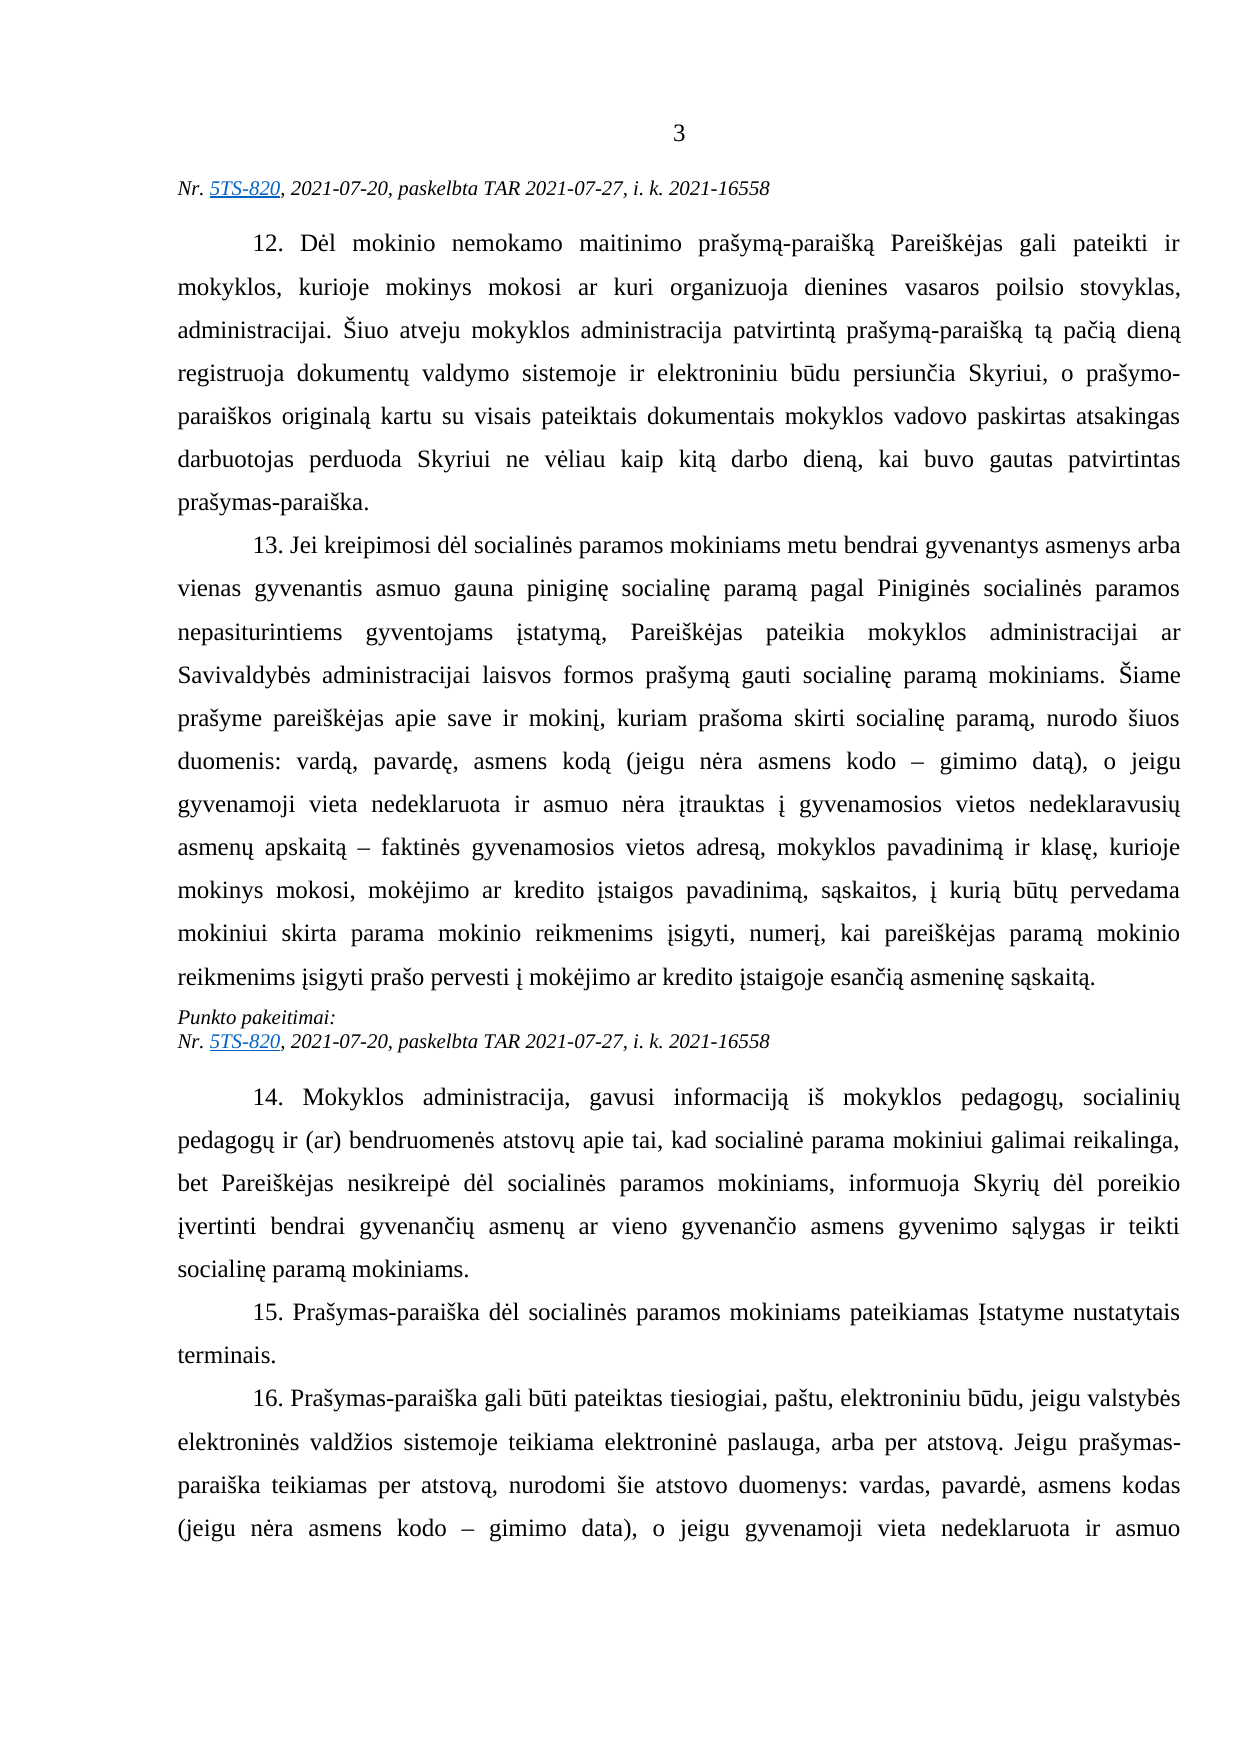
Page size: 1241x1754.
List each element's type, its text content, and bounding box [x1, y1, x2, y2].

text Punkto pakeitimai: [177, 1005, 1181, 1029]
text 16. Prašymas-paraiška gali būti pateiktas tiesiogiai, paštu, elektroniniu būdu, jeigu valstybės elektroninės valdžios sistemoje teikiama elektroninė paslauga, arba per atstovą. Jeigu prašymas-paraiška teikiamas per atstovą, nurodomi šie atstovo duomenys: vardas, pavardė, asmens kodas (jeigu nėra asmens kodo – gimimo data), o jeigu gyvenamoji vieta nedeklaruota ir asmuo [177, 1383, 1181, 1542]
text Nr. 5TS-820, 2021-07-20, paskelbta TAR 2021-07-27, i. k. 2021-16558 [177, 1029, 1181, 1053]
text 13. Jei kreipimosi dėl socialinės paramos mokiniams metu bendrai gyvenantys asmenys arba vienas gyvenantis asmuo gauna piniginę socialinę paramą pagal Piniginės socialinės paramos nepasiturintiems gyventojams įstatymą, Pareiškėjas pateikia mokyklos administracijai ar Savivaldybės administracijai laisvos formos prašymą gauti socialinę paramą mokiniams. Šiame prašyme pareiškėjas apie save ir mokinį, kuriam prašoma skirti socialinę paramą, nurodo šiuos duomenis: vardą, pavardę, asmens kodą (jeigu nėra asmens kodo – gimimo datą), o jeigu gyvenamoji vieta nedeklaruota ir asmuo nėra įtrauktas į gyvenamosios vietos nedeklaravusių asmenų apskaitą – faktinės gyvenamosios vietos adresą, mokyklos pavadinimą ir klasę, kurioje mokinys mokosi, mokėjimo ar kredito įstaigos pavadinimą, sąskaitos, į kurią būtų pervedama mokiniui skirta parama mokinio reikmenims įsigyti, numerį, kai pareiškėjas paramą mokinio reikmenims įsigyti prašo pervesti į mokėjimo ar kredito įstaigoje esančią asmeninę sąskaitą. [177, 530, 1181, 990]
text 14. Mokyklos administracija, gavusi informaciją iš mokyklos pedagogų, socialinių pedagogų ir (ar) bendruomenės atstovų apie tai, kad socialinė parama mokiniui galimai reikalinga, bet Pareiškėjas nesikreipė dėl socialinės paramos mokiniams, informuoja Skyrių dėl poreikio įvertinti bendrai gyvenančių asmenų ar vieno gyvenančio asmens gyvenimo sąlygas ir teikti socialinę paramą mokiniams. [177, 1082, 1181, 1283]
text 12. Dėl mokinio nemokamo maitinimo prašymą-paraišką Pareiškėjas gali pateikti ir mokyklos, kurioje mokinys mokosi ar kuri organizuoja dienines vasaros poilsio stovyklas, administracijai. Šiuo atveju mokyklos administracija patvirtintą prašymą-paraišką tą pačią dieną registruoja dokumentų valdymo sistemoje ir elektroniniu būdu persiunčia Skyriui, o prašymo-paraiškos originalą kartu su visais pateiktais dokumentais mokyklos vadovo paskirtas atsakingas darbuotojas perduoda Skyriui ne vėliau kaip kitą darbo dieną, kai buvo gautas patvirtintas prašymas-paraiška. [177, 228, 1181, 516]
text 15. Prašymas-paraiška dėl socialinės paramos mokiniams pateikiamas Įstatyme nustatytais terminais. [177, 1297, 1181, 1369]
text Nr. 5TS-820, 2021-07-20, paskelbta TAR 2021-07-27, i. k. 2021-16558 [177, 176, 1181, 200]
